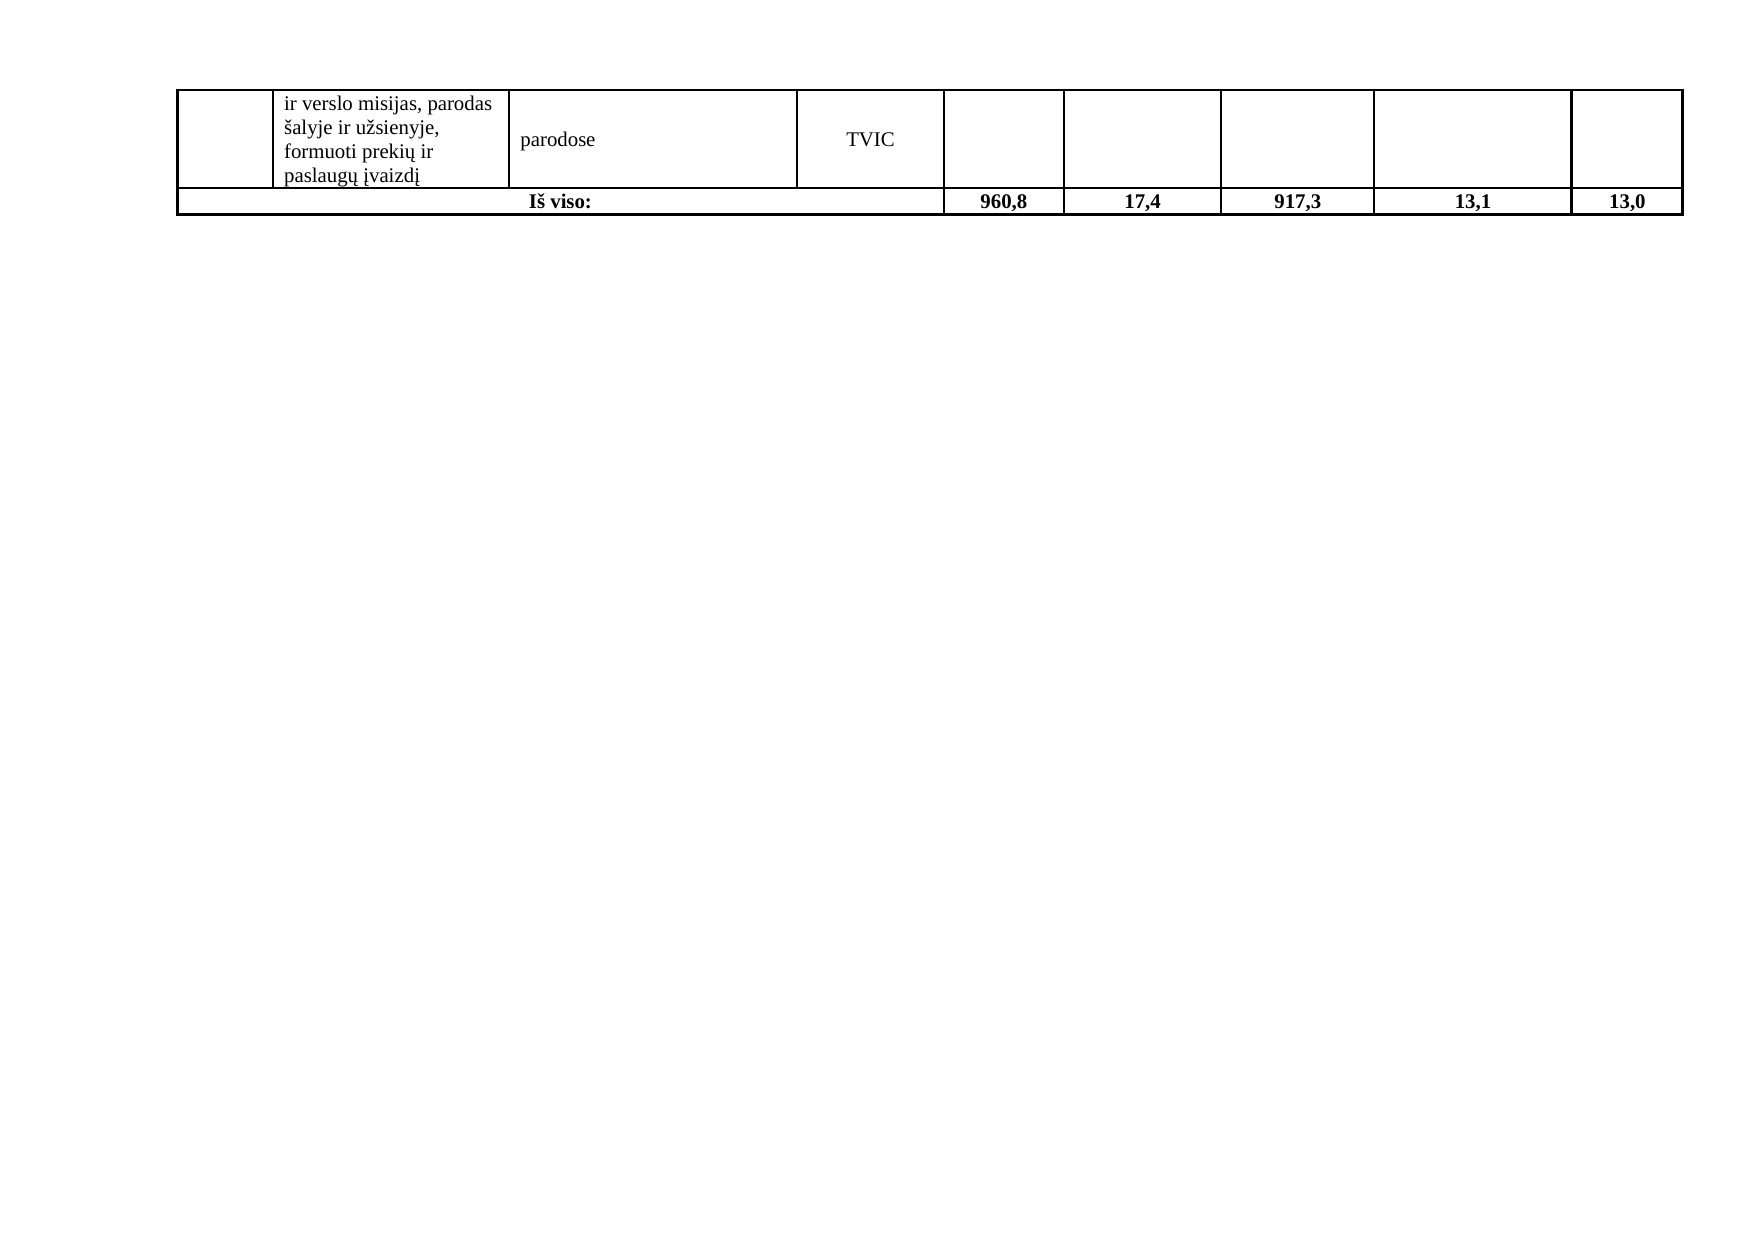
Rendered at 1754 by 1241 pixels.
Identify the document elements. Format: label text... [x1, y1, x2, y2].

table_cell [1065, 91, 1220, 187]
table_cell [945, 91, 1063, 187]
table_cell 13,1 [1375, 189, 1570, 213]
table_cell 13,0 [1573, 189, 1681, 213]
table_cell 917,3 [1222, 189, 1373, 213]
table_cell [1375, 91, 1570, 187]
table_cell Iš viso: [179, 189, 943, 213]
table_cell ir verslo misijas, parodas šalyje ir užsienyje, formuoti prekių ir paslaugų įvaizdį [274, 91, 508, 187]
table_cell 960,8 [945, 189, 1063, 213]
table_cell [179, 91, 272, 187]
table_cell TVIC [798, 91, 943, 187]
table_cell parodose [510, 91, 796, 187]
table_cell [1222, 91, 1373, 187]
table_cell - [1573, 91, 1681, 187]
table_cell 17,4 [1065, 189, 1220, 213]
